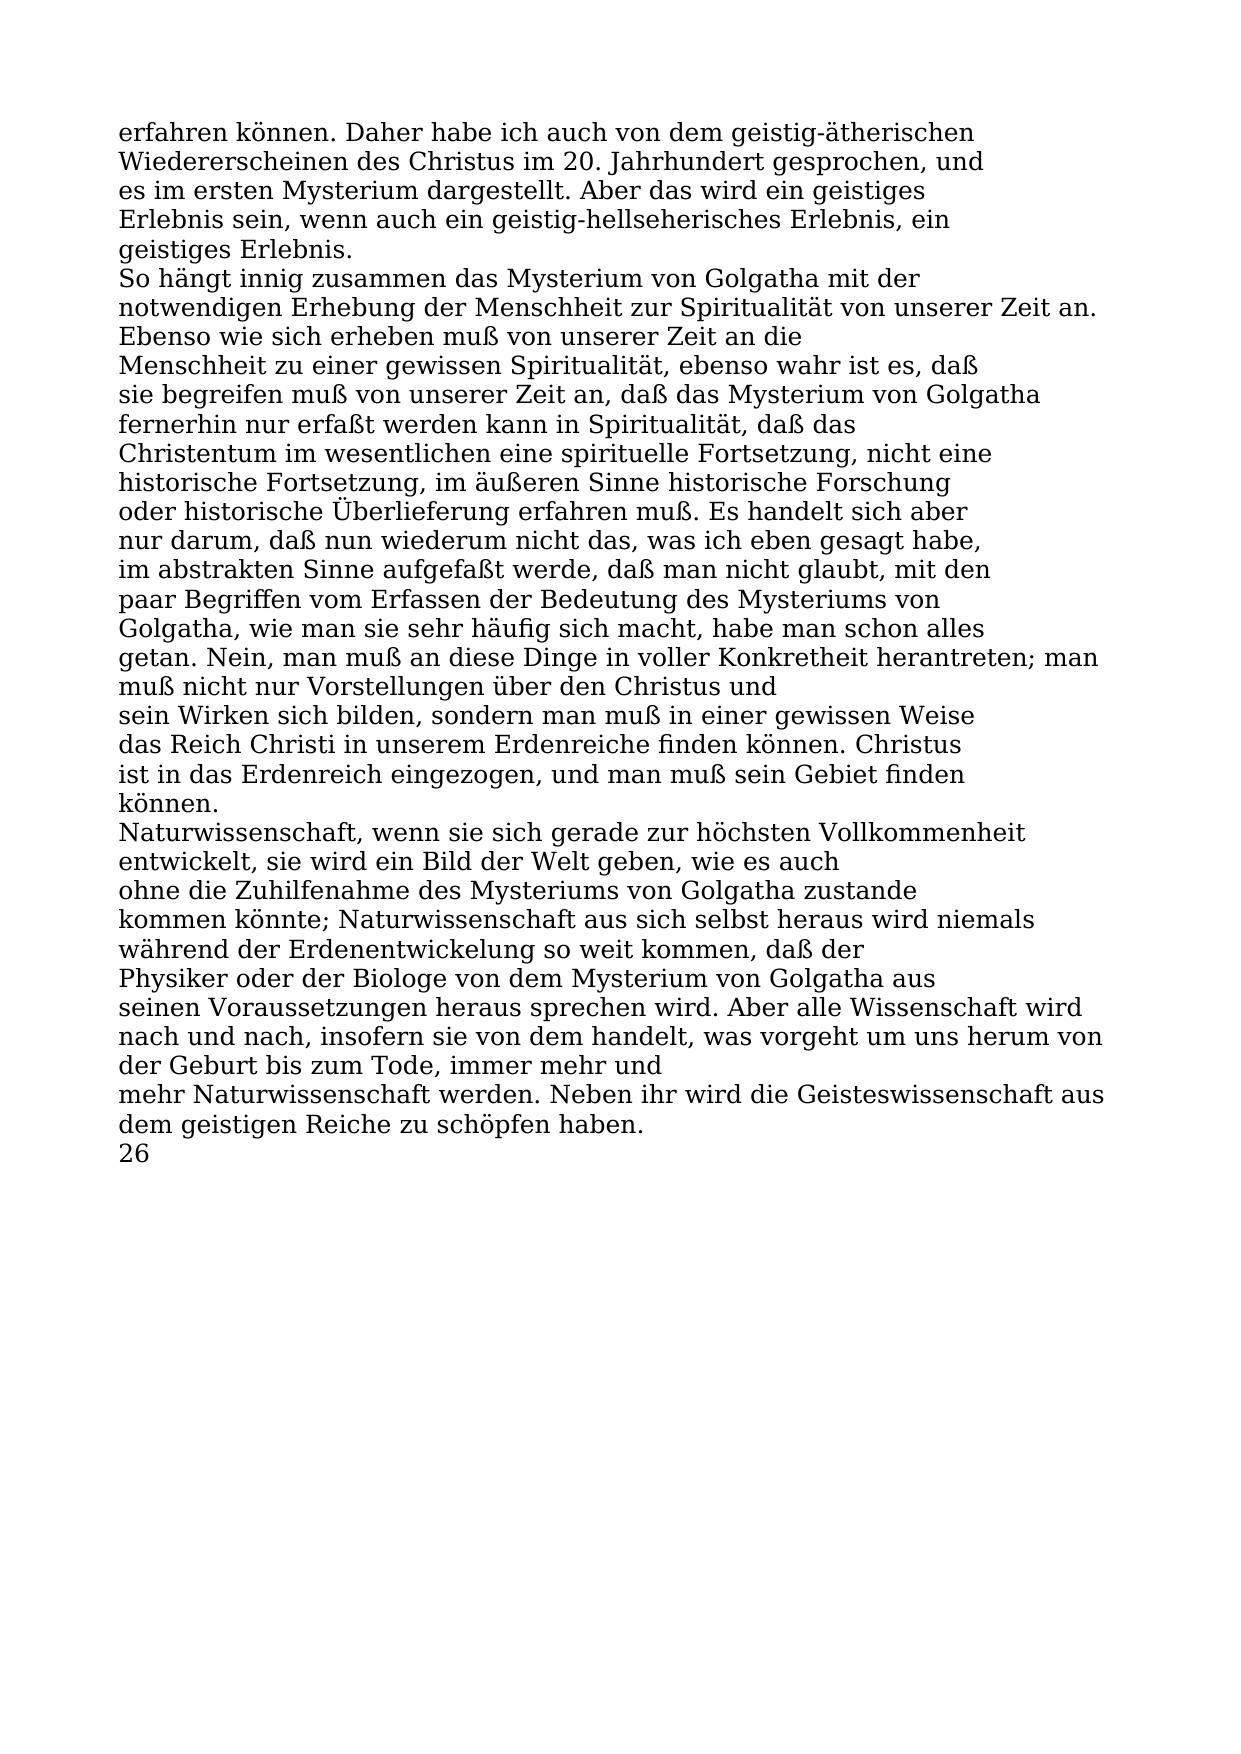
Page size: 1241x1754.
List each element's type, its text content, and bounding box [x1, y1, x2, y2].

text sie begreifen muß von unserer Zeit an, daß das Mysterium von Golgatha fernerhin nur erfaßt werden kann in Spiritualität, daß das [118, 381, 1122, 439]
text Golgatha, wie man sie sehr häufig sich macht, habe man schon alles [118, 614, 1122, 643]
text Physiker oder der Biologe von dem Mysterium von Golgatha aus [118, 964, 1122, 993]
text ohne die Zuhilfenahme des Mysteriums von Golgatha zustande [118, 876, 1122, 906]
text Naturwissenschaft, wenn sie sich gerade zur höchsten Vollkommenheit entwickelt, sie wird ein Bild der Welt geben, wie es auch [118, 818, 1122, 876]
text getan. Nein, man muß an diese Dinge in voller Konkretheit herantreten; man muß nicht nur Vorstellungen über den Christus und [118, 643, 1122, 701]
text paar Begriffen vom Erfassen der Bedeutung des Mysteriums von [118, 585, 1122, 614]
text im abstrakten Sinne aufgefaßt werde, daß man nicht glaubt, mit den [118, 556, 1122, 585]
text nur darum, daß nun wiederum nicht das, was ich eben gesagt habe, [118, 526, 1122, 556]
text erfahren können. Daher habe ich auch von dem geistig-ätherischen [118, 118, 1122, 147]
text Erlebnis sein, wenn auch ein geistig-hellseherisches Erlebnis, ein [118, 206, 1122, 235]
text Christentum im wesentlichen eine spirituelle Fortsetzung, nicht eine historische Fortsetzung, im äußeren Sinne historische Forschung [118, 439, 1122, 497]
text Menschheit zu einer gewissen Spiritualität, ebenso wahr ist es, daß [118, 351, 1122, 381]
text seinen Voraussetzungen heraus sprechen wird. Aber alle Wissenschaft wird nach und nach, insofern sie von dem handelt, was vorgeht um uns herum von der Geburt bis zum Tode, immer mehr und [118, 993, 1122, 1081]
text es im ersten Mysterium dargestellt. Aber das wird ein geistiges [118, 176, 1122, 206]
text mehr Naturwissenschaft werden. Neben ihr wird die Geisteswissenschaft aus dem geistigen Reiche zu schöpfen haben. [118, 1081, 1122, 1139]
text können. [118, 789, 1122, 818]
text sein Wirken sich bilden, sondern man muß in einer gewissen Weise [118, 701, 1122, 731]
text notwendigen Erhebung der Menschheit zur Spiritualität von unserer Zeit an. Ebenso wie sich erheben muß von unserer Zeit an die [118, 293, 1122, 351]
text geistiges Erlebnis. [118, 235, 1122, 264]
text oder historische Überlieferung erfahren muß. Es handelt sich aber [118, 497, 1122, 526]
text das Reich Christi in unserem Erdenreiche finden können. Christus [118, 731, 1122, 760]
text kommen könnte; Naturwissenschaft aus sich selbst heraus wird niemals während der Erdenentwickelung so weit kommen, daß der [118, 906, 1122, 964]
text So hängt innig zusammen das Mysterium von Golgatha mit der [118, 264, 1122, 293]
text ist in das Erdenreich eingezogen, und man muß sein Gebiet finden [118, 760, 1122, 789]
text Wiedererscheinen des Christus im 20. Jahrhundert gesprochen, und [118, 147, 1122, 176]
text 26 [118, 1139, 1122, 1168]
